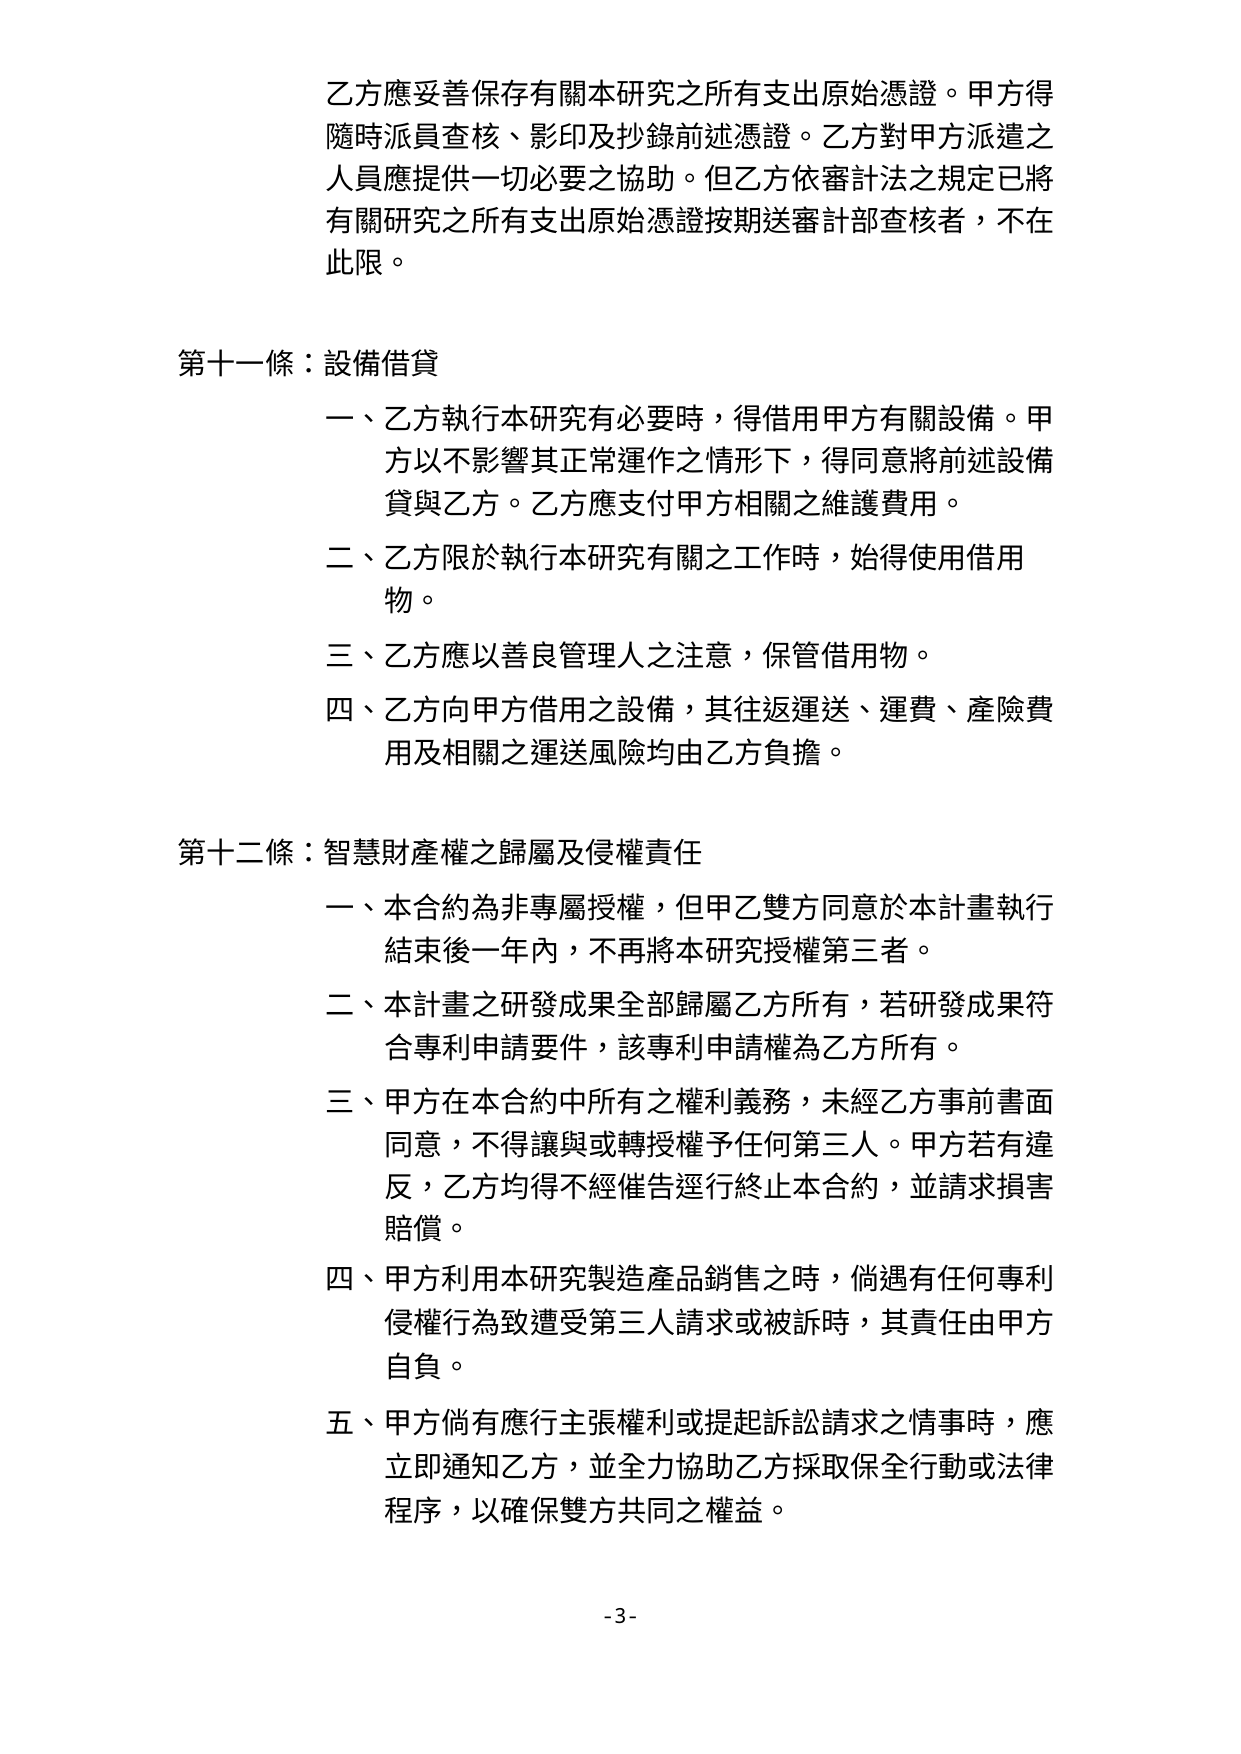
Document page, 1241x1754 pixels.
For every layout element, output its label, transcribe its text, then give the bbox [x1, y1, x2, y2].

text 第十二條：智慧財產權之歸屬及侵權責任 [177, 830, 1063, 872]
text 五、甲方倘有應行主張權利或提起訴訟請求之情事時，應立即通知乙方，並全力協助乙方採取保全行動或法律程序，以確保雙方共同之權益。 [325, 1398, 1063, 1529]
text 二、本計畫之研發成果全部歸屬乙方所有，若研發成果符合專利申請要件，該專利申請權為乙方所有。 [325, 982, 1063, 1066]
text 第十一條：設備借貸 [177, 341, 1063, 383]
text 乙方應妥善保存有關本研究之所有支出原始憑證。甲方得隨時派員查核、影印及抄錄前述憑證。乙方對甲方派遣之人員應提供一切必要之協助。但乙方依審計法之規定已將有關研究之所有支出原始憑證按期送審計部查核者，不在此限。 [325, 71, 1063, 282]
text 三、乙方應以善良管理人之注意，保管借用物。 [325, 632, 1063, 674]
text 四、乙方向甲方借用之設備，其往返運送、運費、產險費用及相關之運送風險均由乙方負擔。 [325, 687, 1063, 771]
text 四、甲方利用本研究製造產品銷售之時，倘遇有任何專利侵權行為致遭受第三人請求或被訴時，其責任由甲方自負。 [325, 1254, 1063, 1386]
text 二、乙方限於執行本研究有關之工作時，始得使用借用物。 [325, 535, 1063, 619]
text 三、甲方在本合約中所有之權利義務，未經乙方事前書面同意，不得讓與或轉授權予任何第三人。甲方若有違反，乙方均得不經催告逕行終止本合約，並請求損害賠償。 [325, 1079, 1063, 1248]
text 一、乙方執行本研究有必要時，得借用甲方有關設備。甲方以不影響其正常運作之情形下，得同意將前述設備貸與乙方。乙方應支付甲方相關之維護費用。 [325, 396, 1063, 522]
text 一、本合約為非專屬授權，但甲乙雙方同意於本計畫執行結束後一年內，不再將本研究授權第三者。 [325, 885, 1063, 969]
